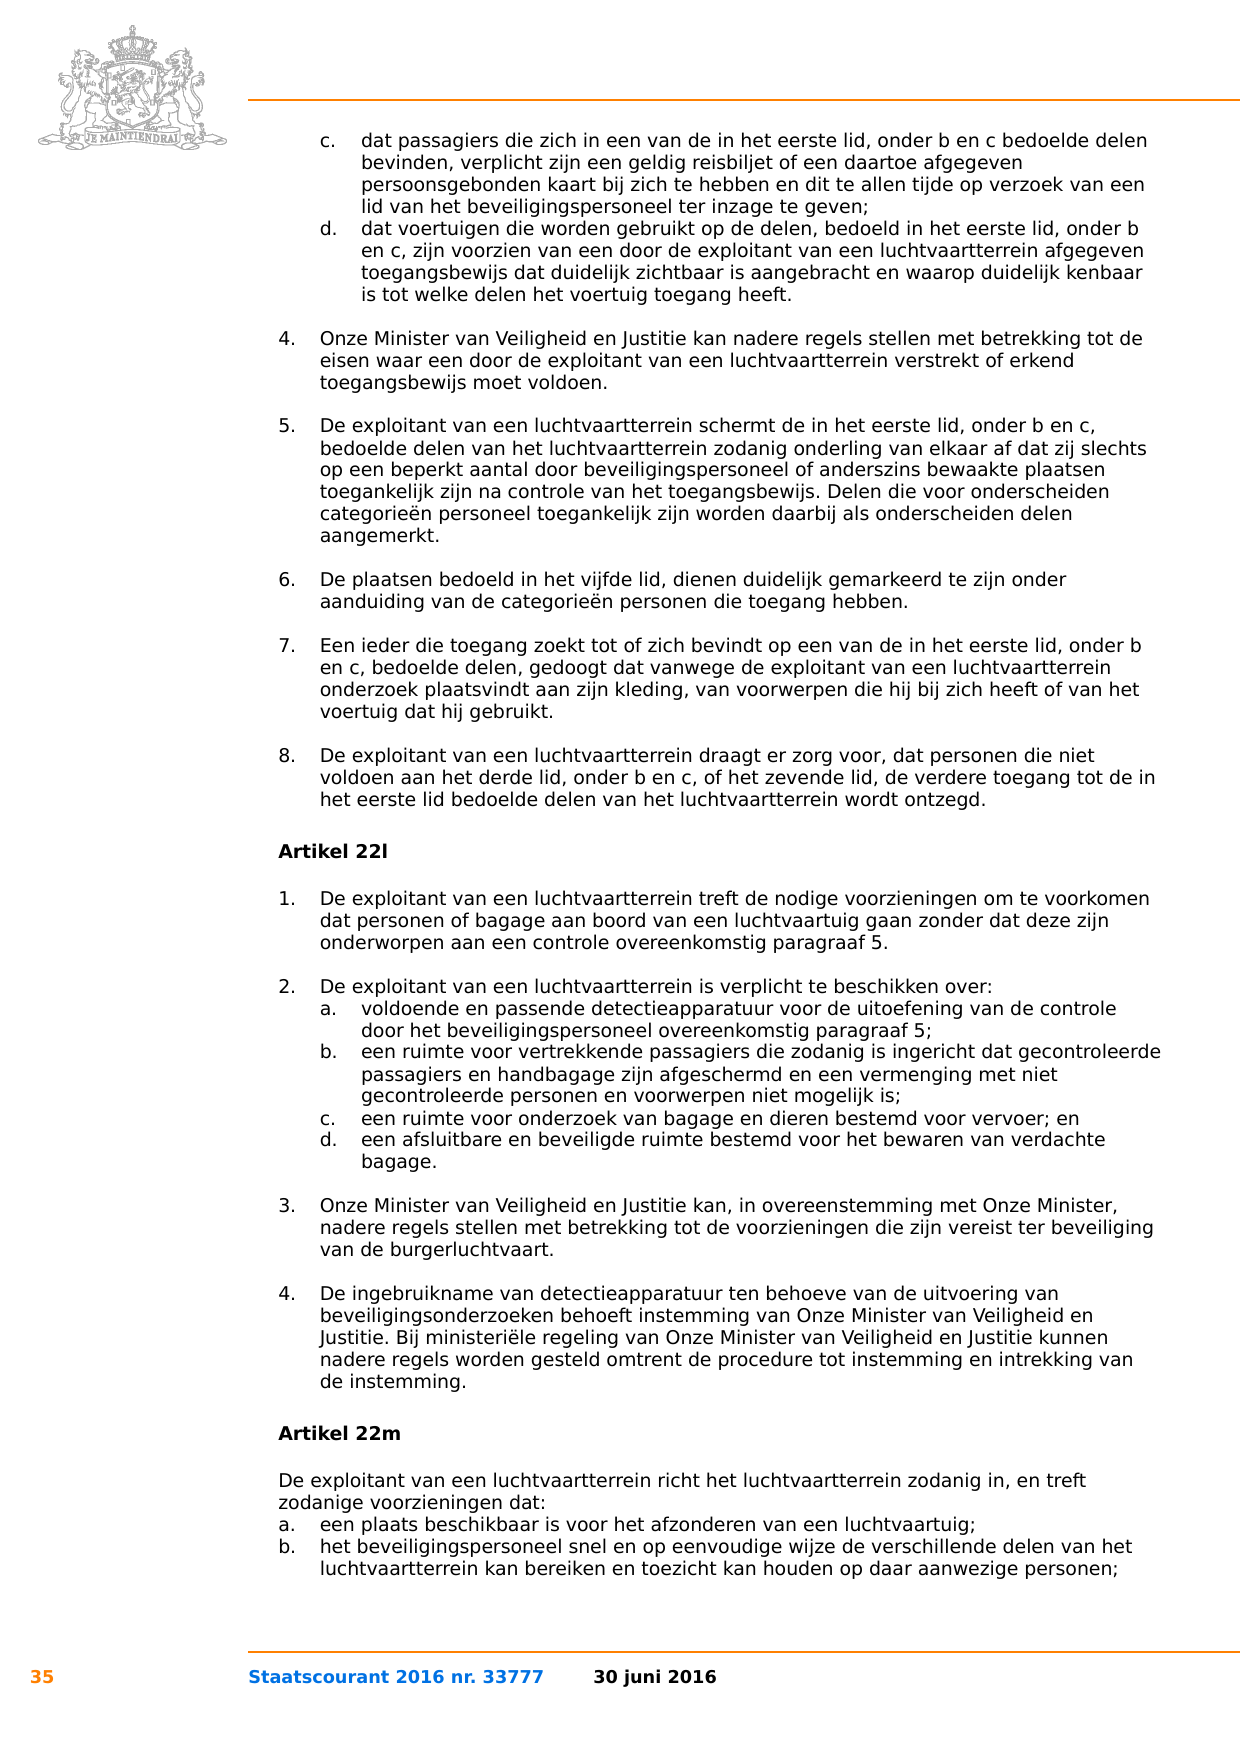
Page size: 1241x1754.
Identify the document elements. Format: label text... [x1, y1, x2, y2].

text c. een ruimte voor onderzoek van bagage en dieren bestemd voor vervoer; en [319, 1107, 1163, 1129]
text b. het beveiligingspersoneel snel en op eenvoudige wijze de verschillende delen van het luchtvaartterrein kan bereiken en toezicht kan houden op daar aanwezige personen; [278, 1536, 1163, 1580]
subtitle Artikel 22l [278, 841, 1163, 863]
text 7. Een ieder die toegang zoekt tot of zich bevindt op een van de in het eerste lid, onder b en c, bedoelde delen, gedoogt dat vanwege de exploitant van een luchtvaartterrein onderzoek plaatsvindt aan zijn kleding, van voorwerpen die hij bij zich heeft of van het voertuig dat hij gebruikt. [278, 635, 1163, 723]
text 8. De exploitant van een luchtvaartterrein draagt er zorg voor, dat personen die niet voldoen aan het derde lid, onder b en c, of het zevende lid, de verdere toegang tot de in het eerste lid bedoelde delen van het luchtvaartterrein wordt ontzegd. [278, 745, 1163, 811]
text a. voldoende en passende detectieapparatuur voor de uitoefening van de controle door het beveiligingspersoneel overeenkomstig paragraaf 5; [319, 997, 1163, 1041]
text 6. De plaatsen bedoeld in het vijfde lid, dienen duidelijk gemarkeerd te zijn onder aanduiding van de categorieën personen die toegang hebben. [278, 569, 1163, 613]
text d. een afsluitbare en beveiligde ruimte bestemd voor het bewaren van verdachte bagage. [319, 1129, 1163, 1173]
text c. dat passagiers die zich in een van de in het eerste lid, onder b en c bedoelde delen bevinden, verplicht zijn een geldig reisbiljet of een daartoe afgegeven persoonsgebonden kaart bij zich te hebben en dit te allen tijde op verzoek van een lid van het beveiligingspersoneel ter inzage te geven; [319, 130, 1163, 218]
text 5. De exploitant van een luchtvaartterrein schermt de in het eerste lid, onder b en c, bedoelde delen van het luchtvaartterrein zodanig onderling van elkaar af dat zij slechts op een beperkt aantal door beveiligingspersoneel of anderszins bewaakte plaatsen toegankelijk zijn na controle van het toegangsbewijs. Delen die voor onderscheiden categorieën personeel toegankelijk zijn worden daarbij als onderscheiden delen aangemerkt. [278, 415, 1163, 547]
subtitle Artikel 22m [278, 1423, 1163, 1445]
text a. een plaats beschikbaar is voor het afzonderen van een luchtvaartuig; [278, 1514, 1163, 1536]
text De exploitant van een luchtvaartterrein richt het luchtvaartterrein zodanig in, en treft zodanige voorzieningen dat: [278, 1470, 1163, 1514]
text 4. Onze Minister van Veiligheid en Justitie kan nadere regels stellen met betrekking tot de eisen waar een door de exploitant van een luchtvaartterrein verstrekt of erkend toegangsbewijs moet voldoen. [278, 328, 1163, 393]
text 2. De exploitant van een luchtvaartterrein is verplicht te beschikken over: [278, 976, 1163, 997]
text d. dat voertuigen die worden gebruikt op de delen, bedoeld in het eerste lid, onder b en c, zijn voorzien van een door de exploitant van een luchtvaartterrein afgegeven toegangsbewijs dat duidelijk zichtbaar is aangebracht en waarop duidelijk kenbaar is tot welke delen het voertuig toegang heeft. [319, 218, 1163, 306]
text 3. Onze Minister van Veiligheid en Justitie kan, in overeenstemming met Onze Minister, nadere regels stellen met betrekking tot de voorzieningen die zijn vereist ter beveiliging van de burgerluchtvaart. [278, 1195, 1163, 1261]
text 1. De exploitant van een luchtvaartterrein treft de nodige voorzieningen om te voorkomen dat personen of bagage aan boord van een luchtvaartuig gaan zonder dat deze zijn onderworpen aan een controle overeenkomstig paragraaf 5. [278, 888, 1163, 954]
picture [38, 25, 227, 150]
text b. een ruimte voor vertrekkende passagiers die zodanig is ingericht dat gecontroleerde passagiers en handbagage zijn afgeschermd en een vermenging met niet gecontroleerde personen en voorwerpen niet mogelijk is; [319, 1041, 1163, 1107]
text 4. De ingebruikname van detectieapparatuur ten behoeve van de uitvoering van beveiligingsonderzoeken behoeft instemming van Onze Minister van Veiligheid en Justitie. Bij ministeriële regeling van Onze Minister van Veiligheid en Justitie kunnen nadere regels worden gesteld omtrent de procedure tot instemming en intrekking van de instemming. [278, 1283, 1163, 1393]
